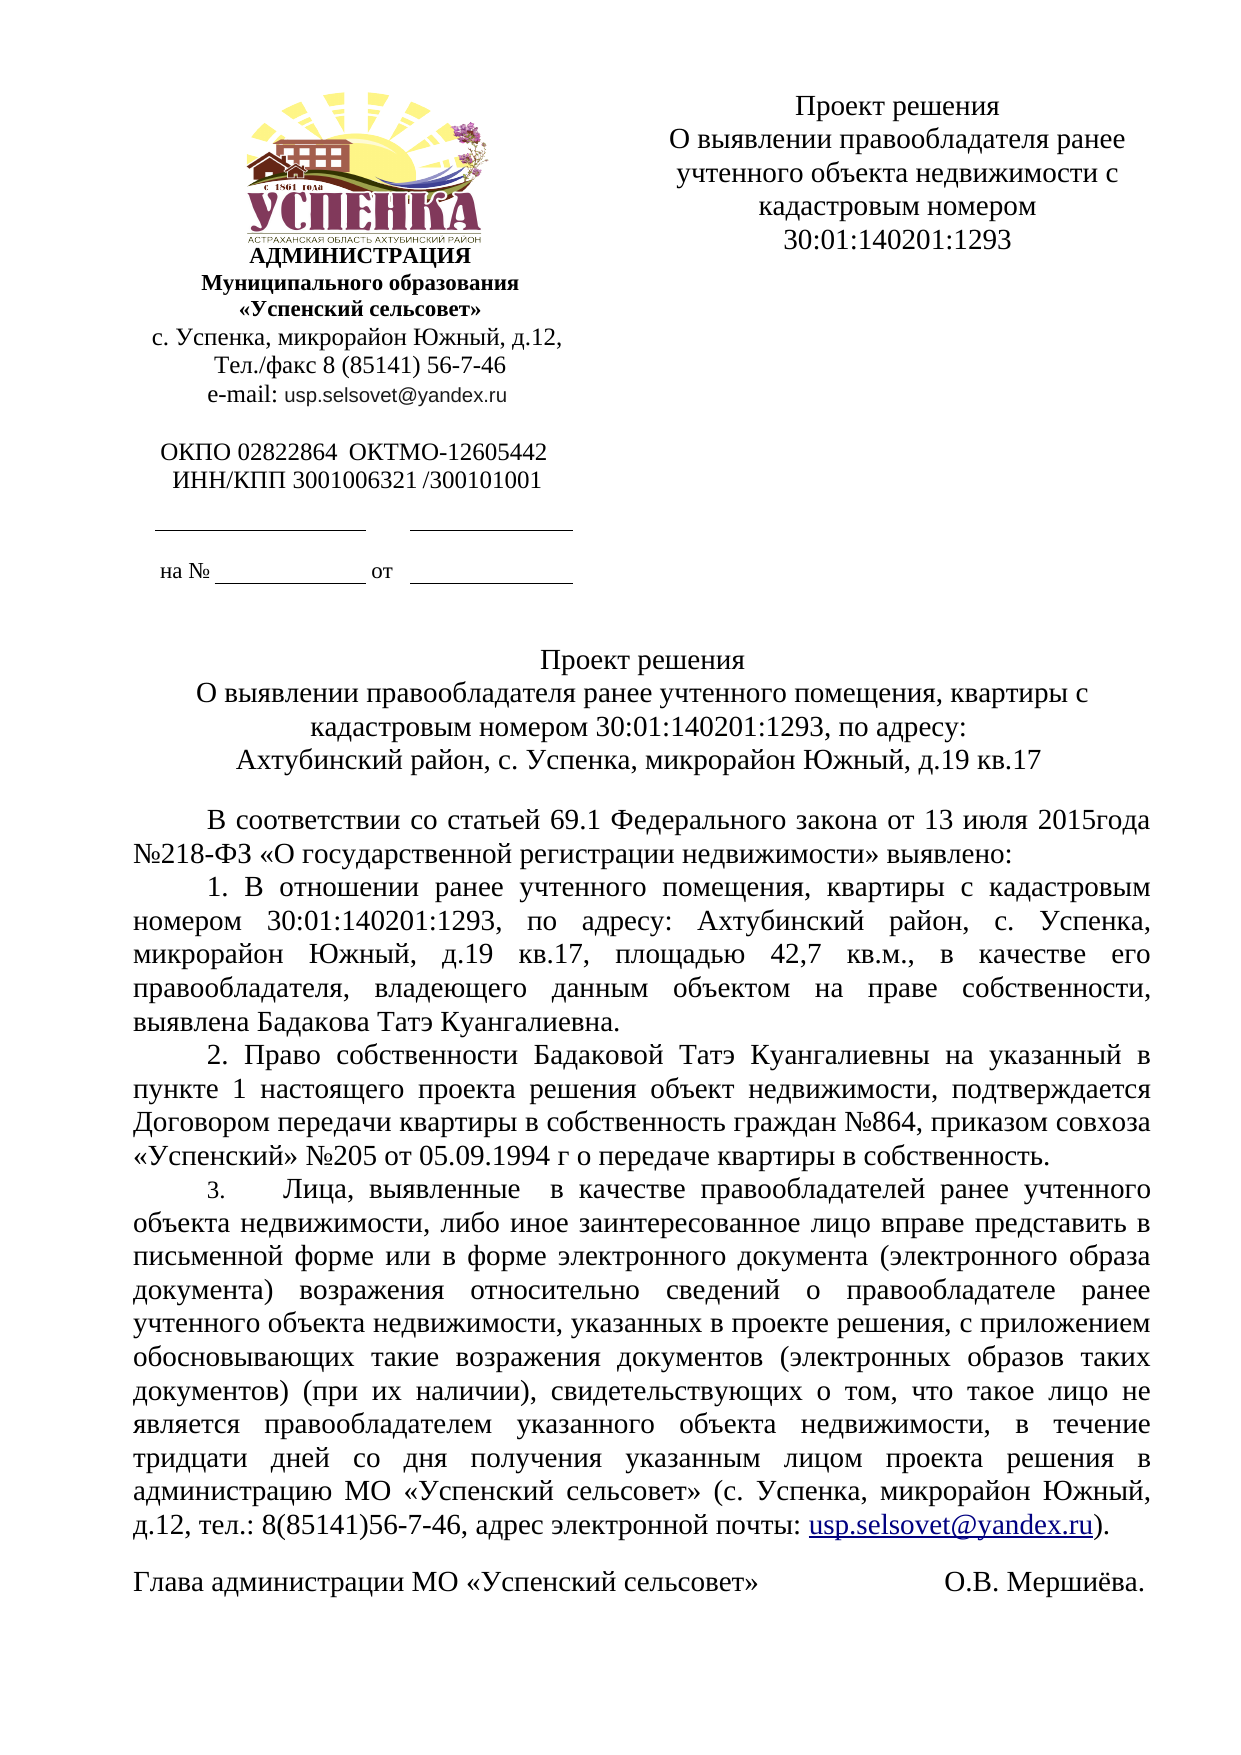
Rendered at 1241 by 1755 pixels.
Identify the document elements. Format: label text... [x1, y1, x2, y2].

table_header АДМИНИСТРАЦИЯ Муниципального образования «Успенский сельсовет» с. Успенка, микрорайон Южный, д.12, Тел./факс 8 (85141) 56-7-46 e-mail: usp.selsovet@yandex.ru ОКПО 02822864 ОКТМО-12605442 ИНН/КПП 3001006321 /300101001 [133, 243, 587, 608]
table_header [587, 88, 631, 608]
table_header № [366, 494, 410, 529]
text 2. Право собственности Бадаковой Татэ Куангалиевны на указанный в пункте 1 настоящего проекта решения объект недвижимости, подтверждается Договором передачи квартиры в собственность граждан №864, приказом совхоза «Успенский» №205 от 05.09.1994 г о передаче квартиры в собственность. [133, 1037, 1152, 1171]
list Лица, выявленные в качестве правообладателей ранее учтенного объекта недвижимости, либо иное заинтересованное лицо вправе представить в письменной форме или в форме электронного документа (электронного образа документа) возражения относительно сведений о правообладателе ранее учтенного объекта недвижимости, указанных в проекте решения, с приложением обосновывающих такие возражения документов (электронных образов таких документов) (при их наличии), свидетельствующих о том, что такое лицо не является правообладателем указанного объекта недвижимости, в течение тридцати дней со дня получения указанным лицом проекта решения в администрацию МО «Успенский сельсовет» (с. Успенка, микрорайон Южный, д.12, тел.: 8(85141)56-7-46, адрес электронной почты: usp.selsovet@yandex.ru). [133, 1171, 1152, 1540]
table_cell [215, 531, 366, 583]
text В соответствии со статьей 69.1 Федерального закона от 13 июля 2015года №218-ФЗ «О государственной регистрации недвижимости» выявлено: [133, 802, 1152, 869]
table_header %REG_NUM% [410, 494, 572, 529]
table_cell от [366, 530, 410, 583]
text Проект решения [133, 642, 1152, 675]
table_cell на № [155, 531, 214, 583]
list Глава администрации МО «Успенский сельсовет» О.В. Мершиёва. [133, 1564, 1152, 1598]
text Ахтубинский район, с. Успенка, микрорайон Южный, д.19 кв.17 [133, 742, 1152, 776]
table_cell [410, 531, 572, 583]
text О выявлении правообладателя ранее учтенного помещения, квартиры с кадастровым номером 30:01:140201:1293, по адресу: [133, 675, 1152, 742]
table_header %REG_DATE% [155, 494, 366, 529]
table_header [133, 88, 587, 242]
table_header Проект решения О выявлении правообладателя ранее учтенного объекта недвижимости с кадастровым номером 30:01:140201:1293 [631, 88, 1163, 608]
picture [244, 92, 495, 243]
text 1. В отношении ранее учтенного помещения, квартиры с кадастровым номером 30:01:140201:1293, по адресу: Ахтубинский район, с. Успенка, микрорайон Южный, д.19 кв.17, площадью 42,7 кв.м., в качестве его правообладателя, владеющего данным объектом на праве собственности, выявлена Бадакова Татэ Куангалиевна. [133, 869, 1152, 1037]
